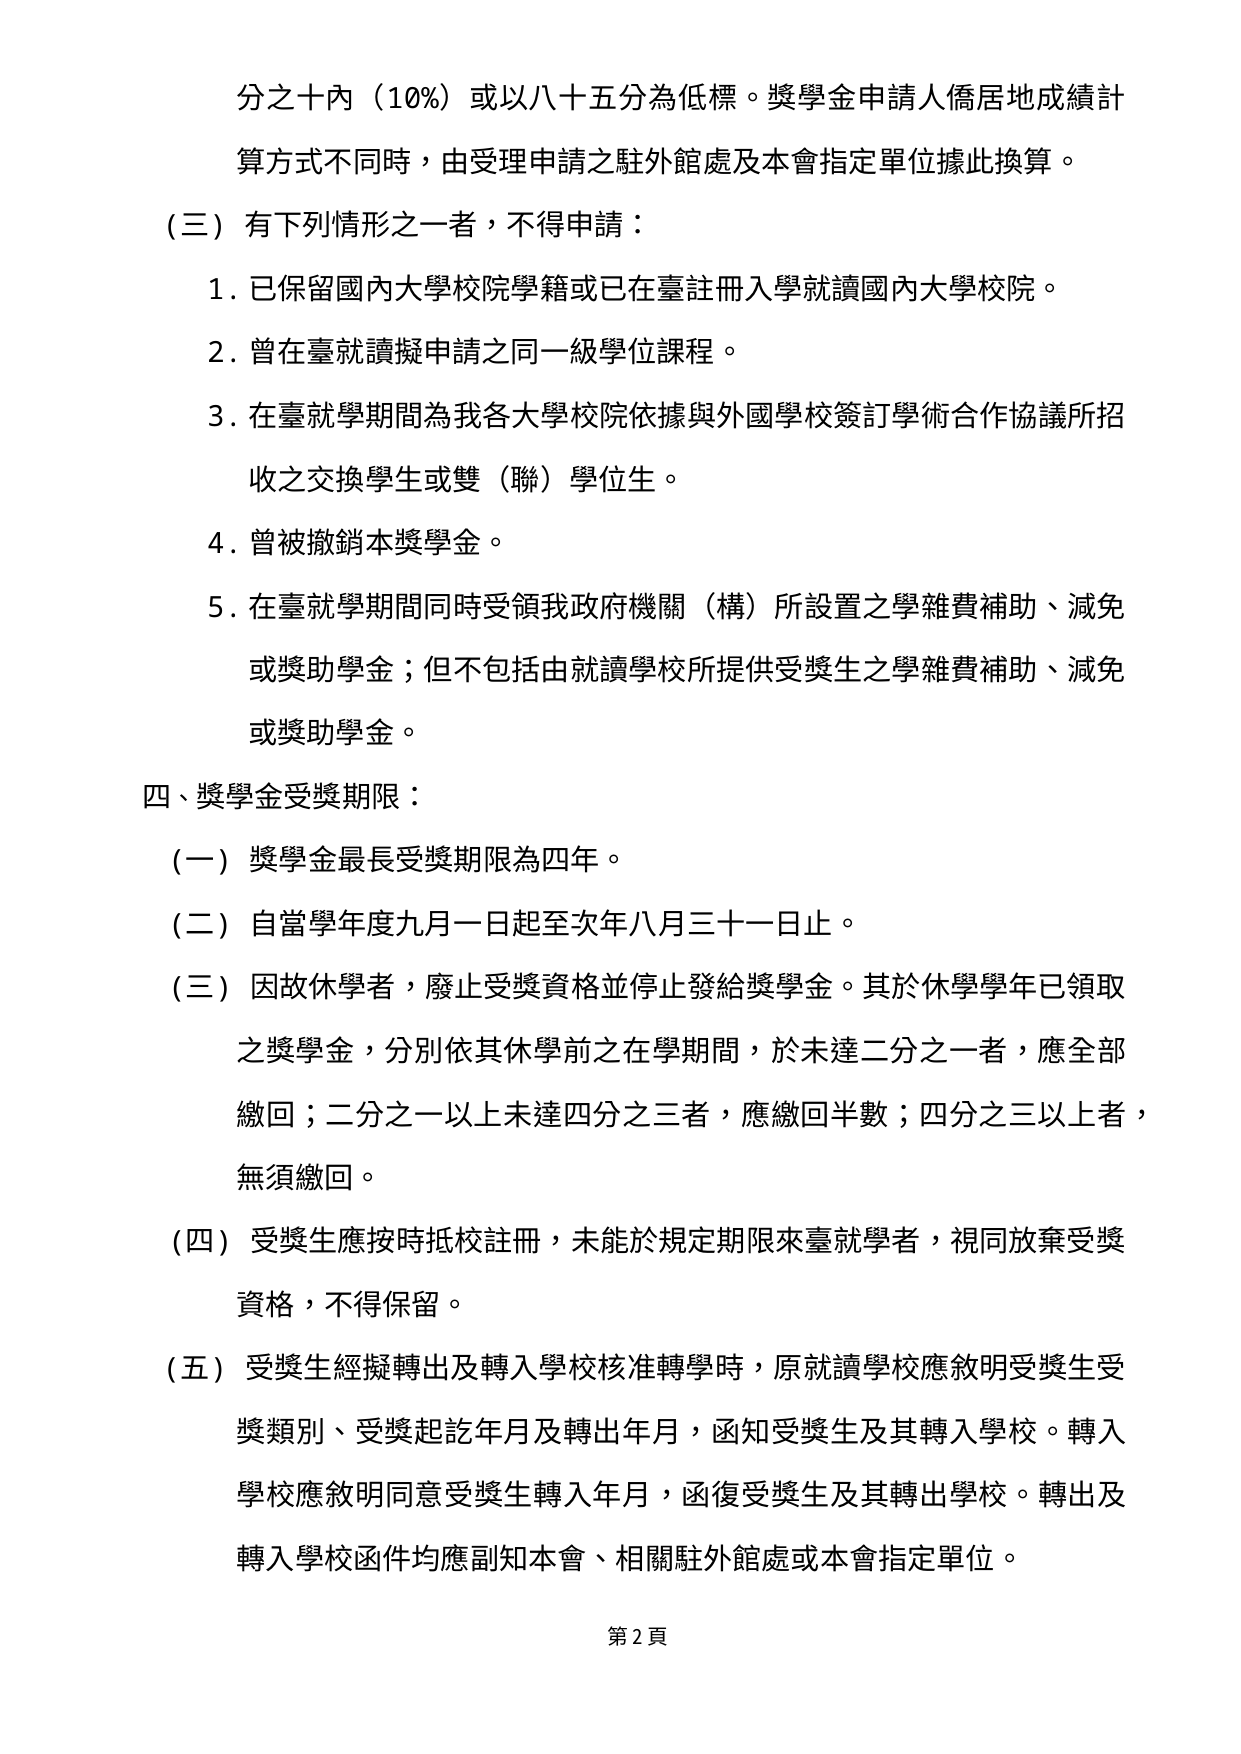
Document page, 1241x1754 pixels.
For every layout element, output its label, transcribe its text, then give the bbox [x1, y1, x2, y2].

text (一) 獎學金最長受獎期限為四年。 [133, 837, 1127, 879]
text (三) 有下列情形之一者，不得申請： [162, 202, 1127, 244]
text 四、獎學金受獎期限： [142, 773, 1127, 816]
text 1. 已保留國內大學校院學籍或已在臺註冊入學就讀國內大學校院。 [207, 266, 1127, 308]
text (四) 受獎生應按時抵校註冊，未能於規定期限來臺就學者，視同放棄受獎資格，不得保留。 [133, 1218, 1127, 1324]
text 2. 曾在臺就讀擬申請之同一級學位課程。 [207, 329, 1127, 371]
text 4. 曾被撤銷本獎學金。 [207, 519, 1127, 562]
text (三) 因故休學者，廢止受獎資格並停止發給獎學金。其於休學學年已領取之獎學金，分別依其休學前之在學期間，於未達二分之一者，應全部繳回；二分之一以上未達四分之三者，應繳回半數；四分之三以上者，無須繳回。 [133, 964, 1127, 1197]
text (五) 受獎生經擬轉出及轉入學校核准轉學時，原就讀學校應敘明受獎生受獎類別、受獎起訖年月及轉出年月，函知受獎生及其轉入學校。轉入學校應敘明同意受獎生轉入年月，函復受獎生及其轉出學校。轉出及轉入學校函件均應副知本會、相關駐外館處或本會指定單位。 [162, 1345, 1127, 1578]
text (二) 自當學年度九月一日起至次年八月三十一日止。 [133, 901, 1127, 943]
text 5. 在臺就學期間同時受領我政府機關（構）所設置之學雜費補助、減免或獎助學金；但不包括由就讀學校所提供受獎生之學雜費補助、減免或獎助學金。 [207, 583, 1127, 752]
text 3. 在臺就學期間為我各大學校院依據與外國學校簽訂學術合作協議所招收之交換學生或雙（聯）學位生。 [207, 393, 1127, 498]
text 分之十內（10%）或以八十五分為低標。獎學金申請人僑居地成績計算方式不同時，由受理申請之駐外館處及本會指定單位據此換算。 [159, 75, 1127, 181]
